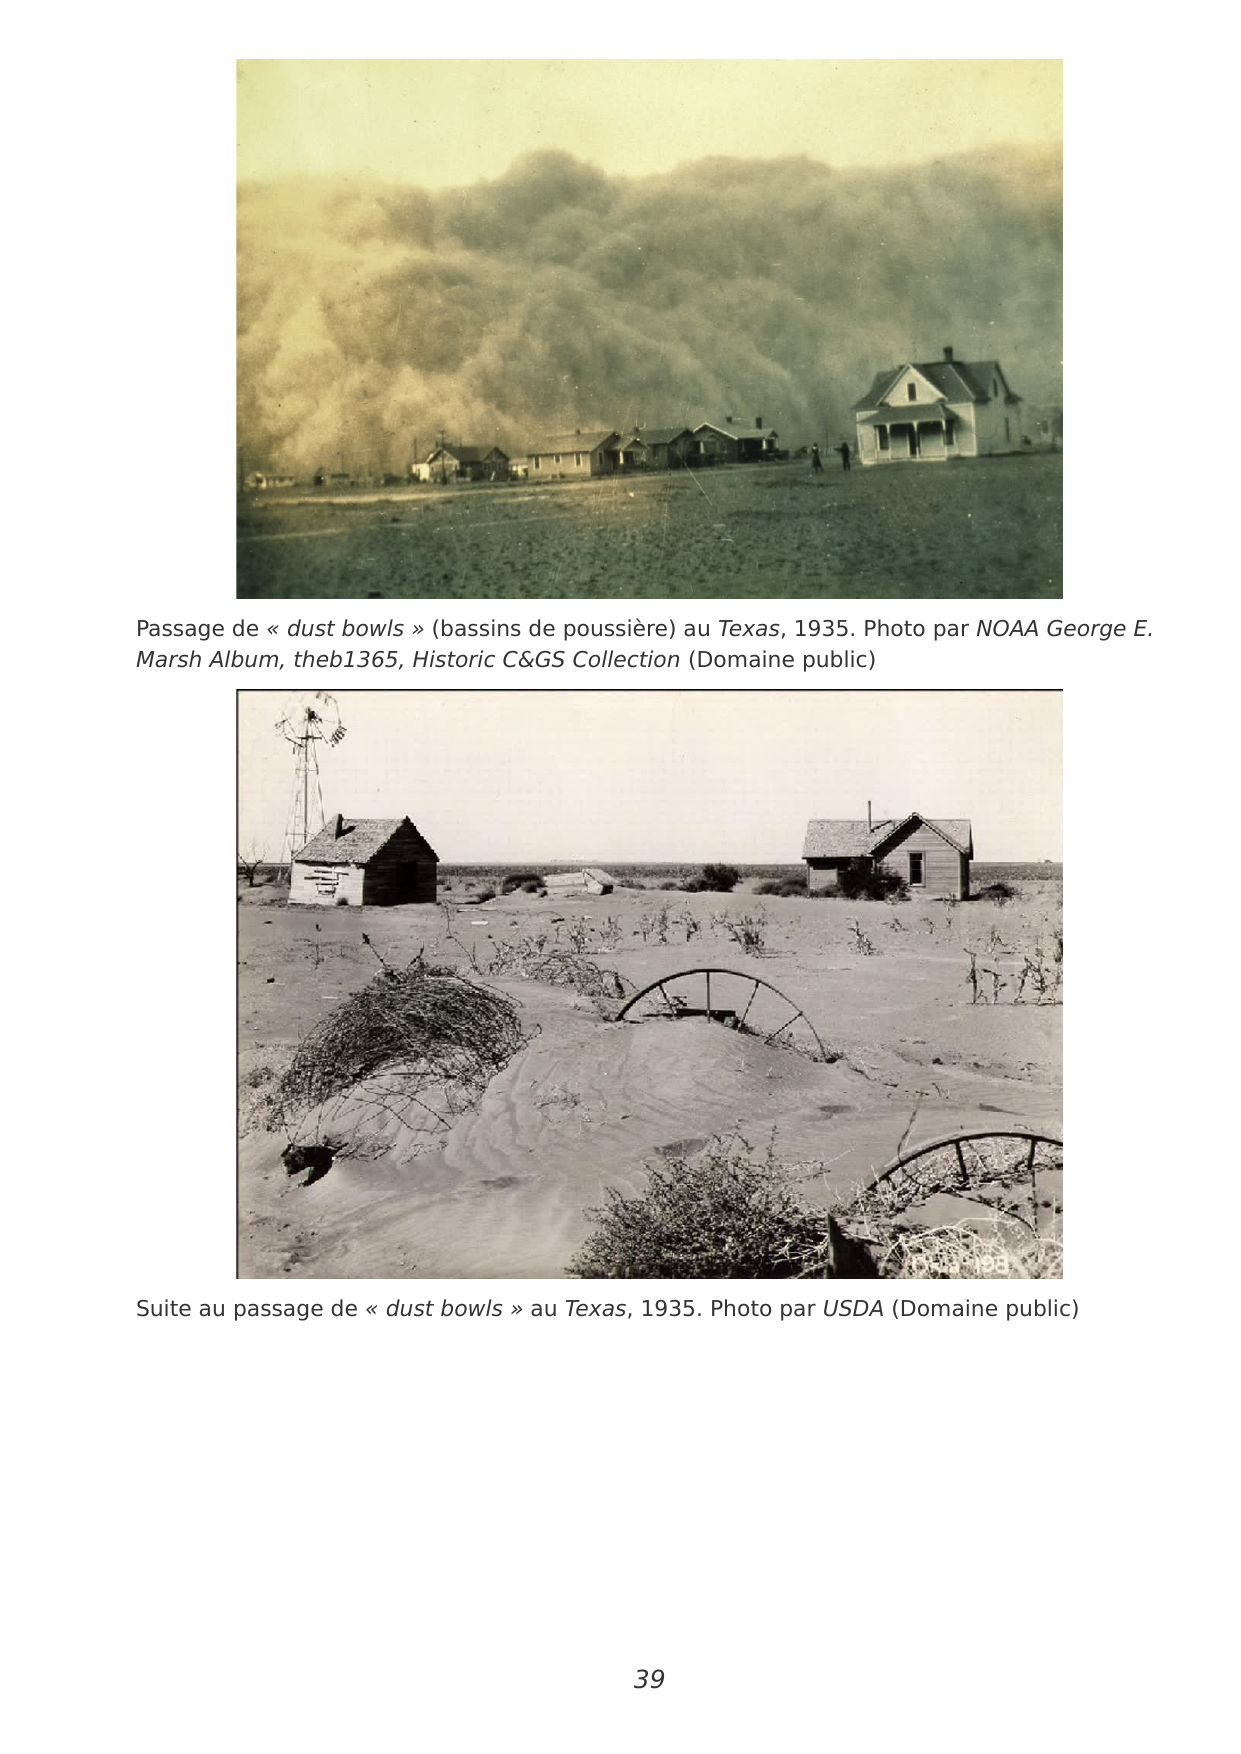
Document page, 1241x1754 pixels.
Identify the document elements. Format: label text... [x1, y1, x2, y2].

picture [236, 59, 1063, 599]
text Suite au passage de « dust bowls » au Texas, 1935. Photo par USDA (Domaine public) [136, 1296, 1163, 1322]
picture [236, 689, 1063, 1279]
text Passage de « dust bowls » (bassins de poussière) au Texas, 1935. Photo par NOAA George E. Marsh Album, theb1365, Historic C&GS Collection (Domaine public) [136, 616, 1163, 673]
